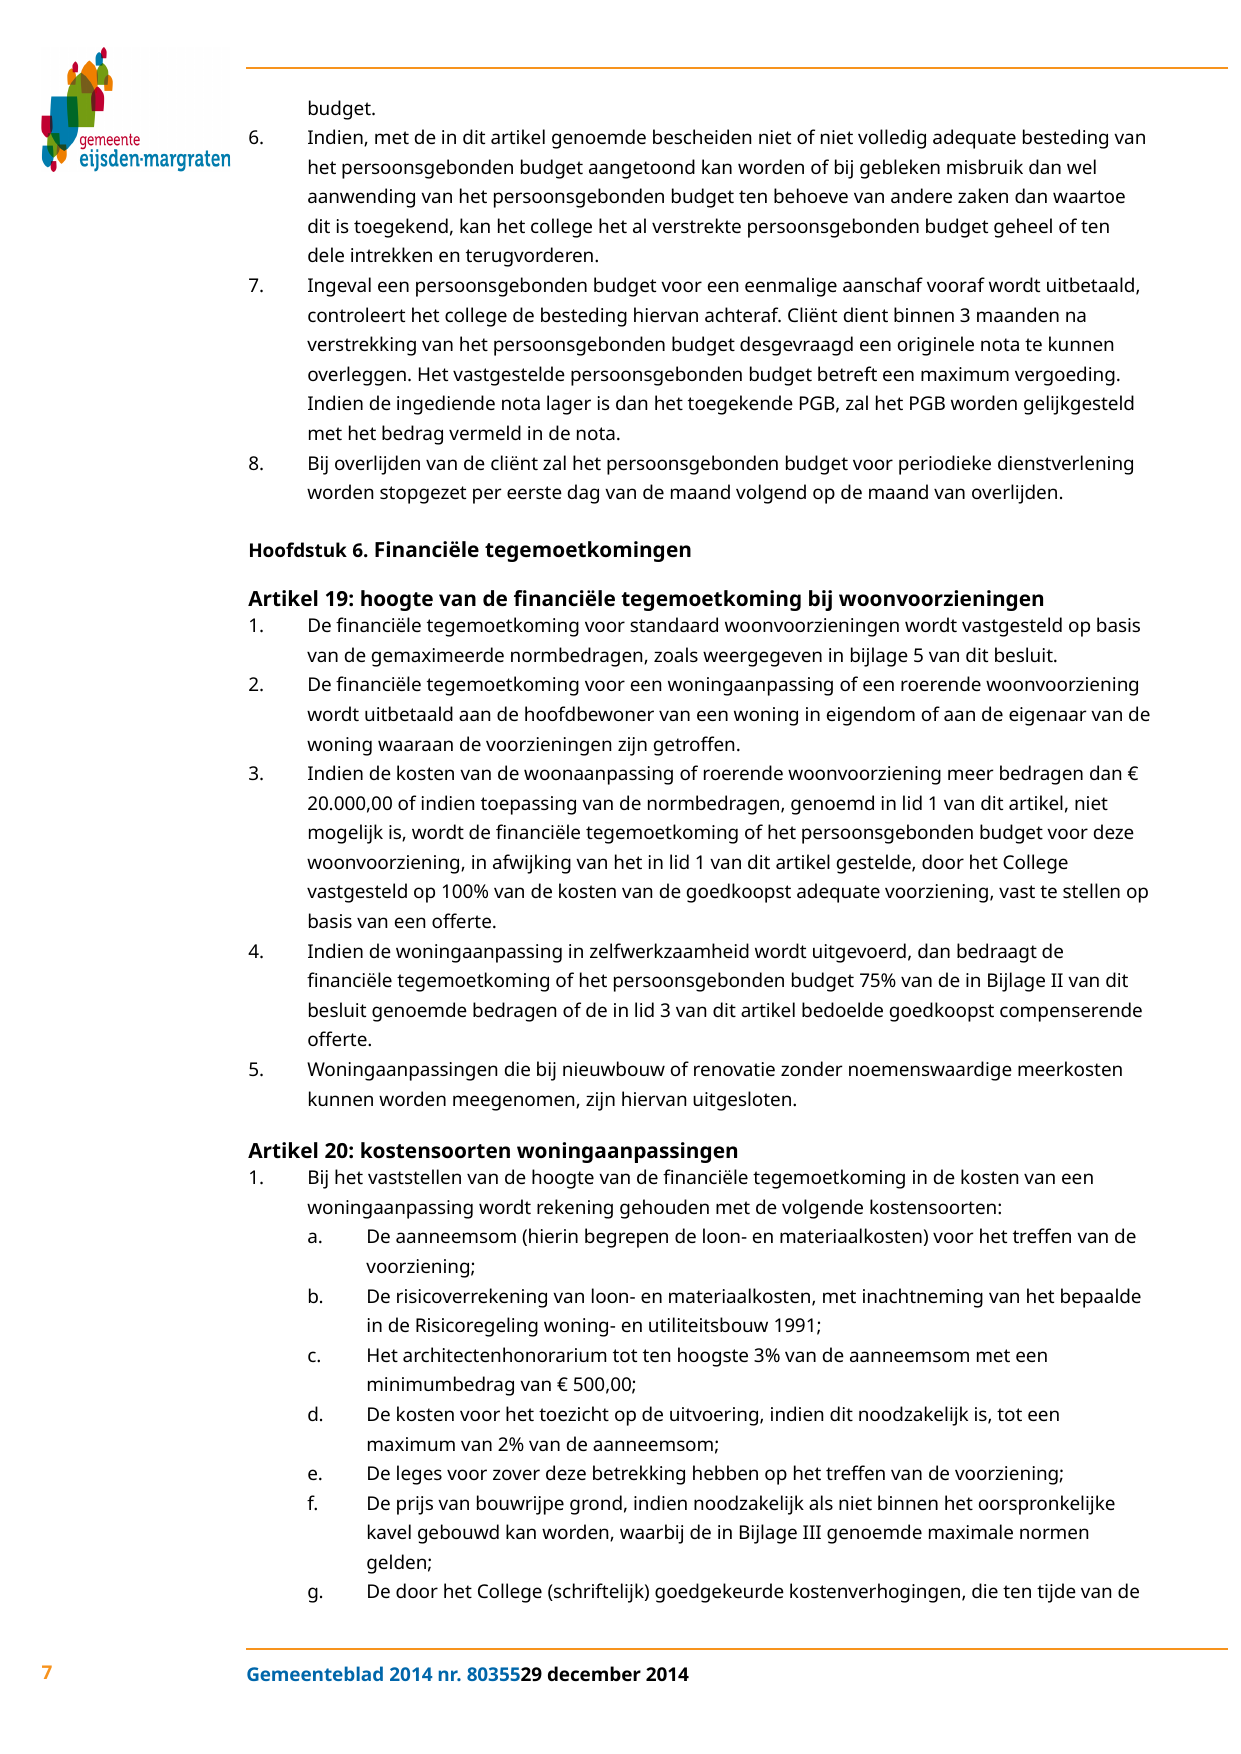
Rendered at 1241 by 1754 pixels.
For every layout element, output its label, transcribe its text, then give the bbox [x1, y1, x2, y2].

list De financiële tegemoetkoming voor een woningaanpassing of een roerende woonvoorziening wordt uitbetaald aan de hoofdbewoner van een woning in eigendom of aan de eigenaar van de woning waaraan de voorzieningen zijn getroffen. [248, 672, 1152, 756]
list Het architectenhonorarium tot ten hoogste 3% van de aanneemsom met een minimumbedrag van € 500,00; [307, 1342, 1152, 1397]
picture [41, 47, 231, 172]
list De risicoverrekening van loon- en materiaalkosten, met inachtneming van het bepaalde in de Risicoregeling woning- en utiliteitsbouw 1991; [307, 1283, 1152, 1338]
list De financiële tegemoetkoming voor standaard woonvoorzieningen wordt vastgesteld op basis van de gemaximeerde normbedragen, zoals weergegeven in bijlage 5 van dit besluit. [248, 612, 1152, 668]
list De door het College (schriftelijk) goedgekeurde kostenverhogingen, die ten tijde van de [307, 1579, 1152, 1604]
list budget. [248, 95, 1152, 121]
list Indien, met de in dit artikel genoemde bescheiden niet of niet volledig adequate besteding van het persoonsgebonden budget aangetoond kan worden of bij gebleken misbruik dan wel aanwending van het persoonsgebonden budget ten behoeve van andere zaken dan waartoe dit is toegekend, kan het college het al verstrekte persoonsgebonden budget geheel of ten dele intrekken en terugvorderen. [248, 124, 1152, 268]
list Ingeval een persoonsgebonden budget voor een eenmalige aanschaf vooraf wordt uitbetaald, controleert het college de besteding hiervan achteraf. Cliënt dient binnen 3 maanden na verstrekking van het persoonsgebonden budget desgevraagd een originele nota te kunnen overleggen. Het vastgestelde persoonsgebonden budget betreft een maximum vergoeding. Indien de ingediende nota lager is dan het toegekende PGB, zal het PGB worden gelijkgesteld met het bedrag vermeld in de nota. [248, 272, 1152, 446]
text Artikel 19: hoogte van de financiële tegemoetkoming bij woonvoorzieningen [248, 584, 1152, 612]
list De kosten voor het toezicht op de uitvoering, indien dit noodzakelijk is, tot een maximum van 2% van de aanneemsom; [307, 1401, 1152, 1457]
text Artikel 20: kostensoorten woningaanpassingen [248, 1136, 1152, 1164]
list Indien de kosten van de woonaanpassing of roerende woonvoorziening meer bedragen dan € 20.000,00 of indien toepassing van de normbedragen, genoemd in lid 1 van dit artikel, niet mogelijk is, wordt de financiële tegemoetkoming of het persoonsgebonden budget voor deze woonvoorziening, in afwijking van het in lid 1 van dit artikel gestelde, door het College vastgesteld op 100% van de kosten van de goedkoopst adequate voorziening, vast te stellen op basis van een offerte. [248, 760, 1152, 934]
list Woningaanpassingen die bij nieuwbouw of renovatie zonder noemenswaardige meerkosten kunnen worden meegenomen, zijn hiervan uitgesloten. [248, 1056, 1152, 1111]
list Bij overlijden van de cliënt zal het persoonsgebonden budget voor periodieke dienstverlening worden stopgezet per eerste dag van de maand volgend op de maand van overlijden. [248, 450, 1152, 505]
list De prijs van bouwrijpe grond, indien noodzakelijk als niet binnen het oorspronkelijke kavel gebouwd kan worden, waarbij de in Bijlage III genoemde maximale normen gelden; [307, 1490, 1152, 1575]
list De leges voor zover deze betrekking hebben op het treffen van de voorziening; [307, 1460, 1152, 1486]
list Indien de woningaanpassing in zelfwerkzaamheid wordt uitgevoerd, dan bedraagt de financiële tegemoetkoming of het persoonsgebonden budget 75% van de in Bijlage II van dit besluit genoemde bedragen of de in lid 3 van dit artikel bedoelde goedkoopst compenserende offerte. [248, 938, 1152, 1052]
list Bij het vaststellen van de hoogte van de financiële tegemoetkoming in de kosten van een woningaanpassing wordt rekening gehouden met de volgende kostensoorten: [248, 1164, 1152, 1220]
list De aanneemsom (hierin begrepen de loon- en materiaalkosten) voor het treffen van de voorziening; [307, 1224, 1152, 1279]
text Hoofdstuk 6. Financiële tegemoetkomingen [248, 535, 1152, 563]
